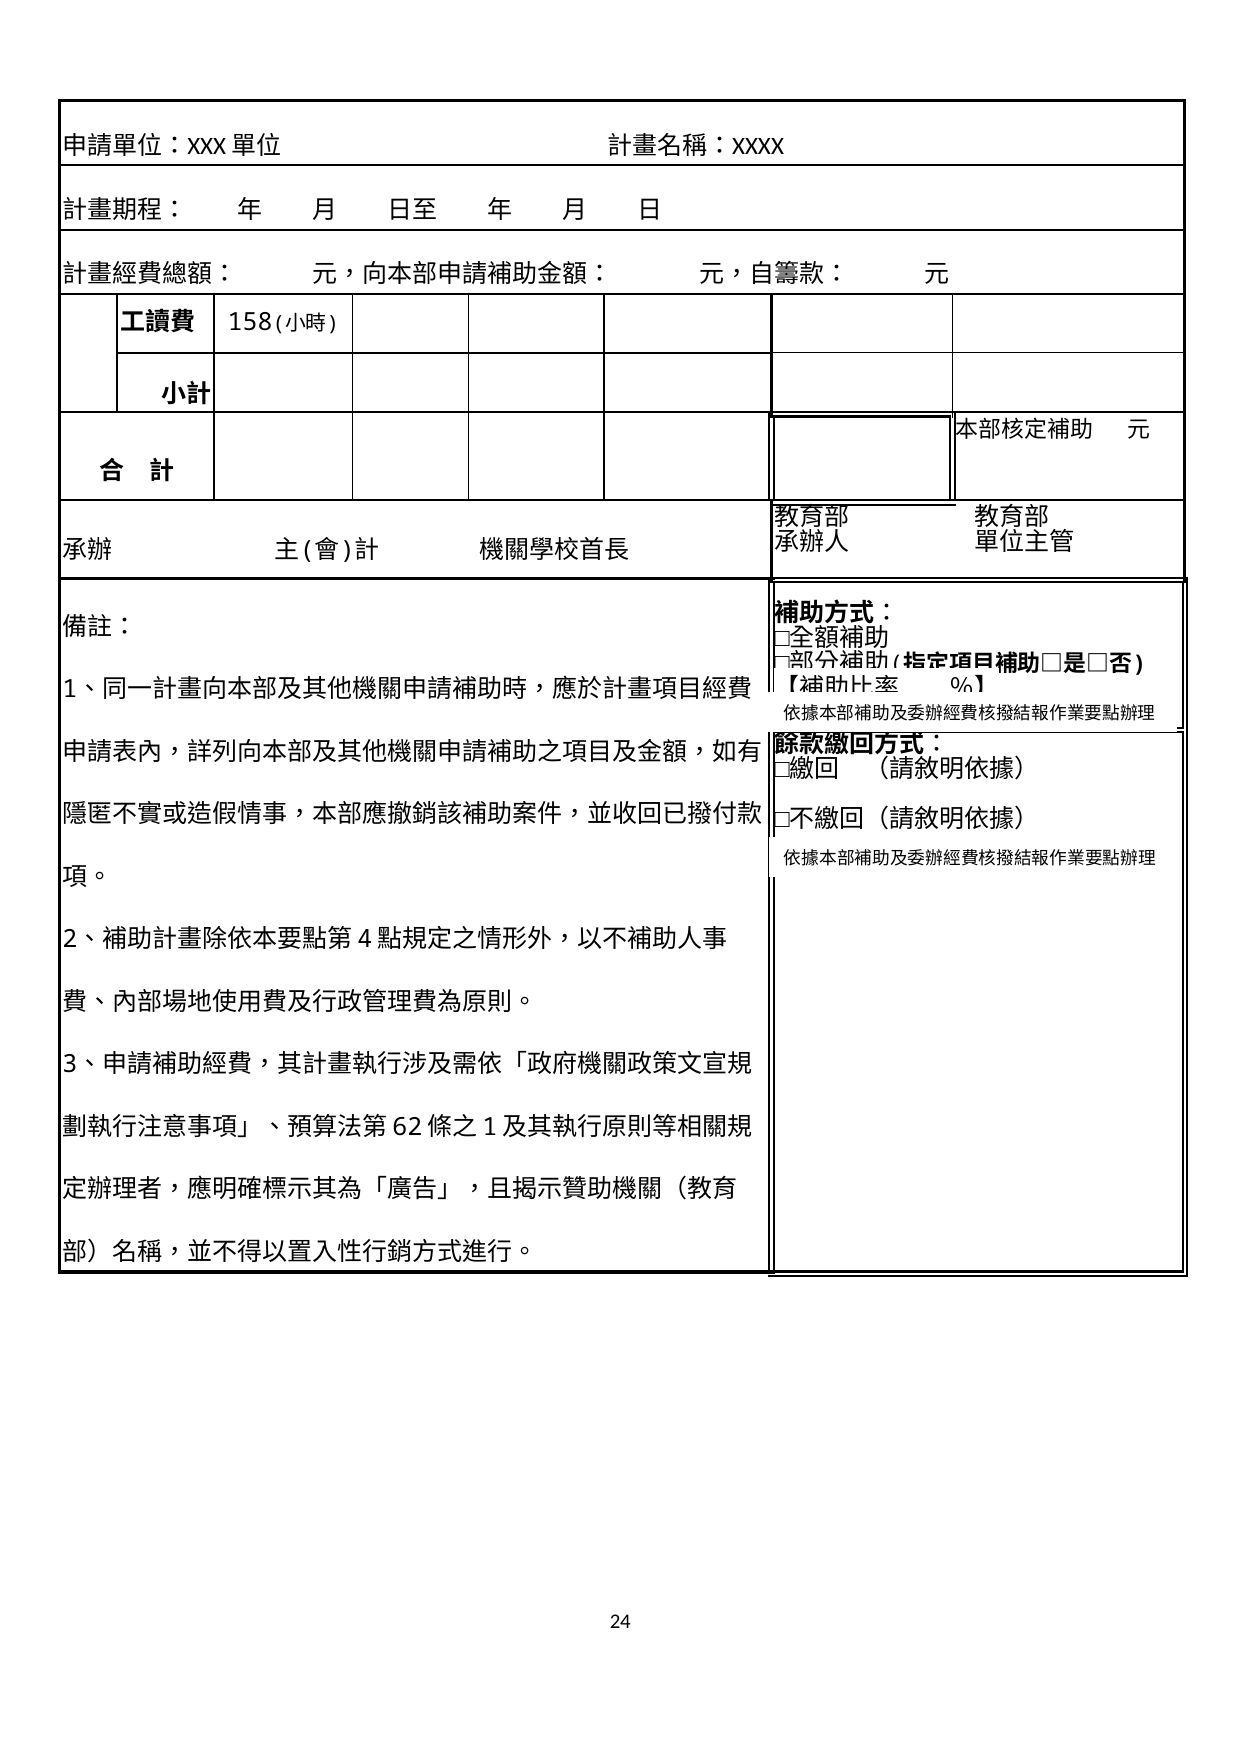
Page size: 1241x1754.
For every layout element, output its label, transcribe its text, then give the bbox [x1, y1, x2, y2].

table_cell 補助方式： □全額補助 □部分補助(指定項目補助□是□否) 【補助比率 ％】 [769, 583, 1182, 732]
table_cell 小計 [118, 354, 213, 411]
table_cell 教育部 教育部 承辦人 單位主管 [773, 501, 1183, 577]
table_cell 計畫經費總額： 元，向本部申請補助金額： 元，自籌款： 元 [61, 231, 1183, 293]
table_cell 合 計 [61, 413, 213, 499]
table_cell [215, 413, 352, 499]
table_cell [773, 353, 952, 411]
table_cell [353, 413, 468, 499]
table_cell 工讀費 [118, 295, 213, 352]
table_cell [953, 295, 1183, 352]
table_header 計畫名稱：XXXX [604, 102, 1183, 164]
table_cell [469, 354, 603, 411]
table_cell 承辦 主(會)計 機關學校首長 單位 單位 或團體負責人 [61, 501, 770, 577]
table_cell [61, 295, 116, 411]
table_cell 計畫期程： 年 月 日至 年 月 日 [61, 166, 1183, 229]
table_cell [469, 413, 603, 499]
table_cell [775, 418, 949, 499]
table_cell 餘款繳回方式： □繳回 （請敘明依據） □不繳回（請敘明依據） [769, 732, 1182, 1270]
table_cell [605, 413, 768, 499]
table_cell 本部核定補助 元 [956, 413, 1183, 499]
table_cell [953, 353, 1183, 411]
table_cell 158(小時) [215, 295, 352, 352]
table_cell 備註： 1、同一計畫向本部及其他機關申請補助時，應於計畫項目經費申請表內，詳列向本部及其他機關申請補助之項目及金額，如有隱匿不實或造假情事，本部應撤銷該補助案件，並收回已撥付款項。 2、補助計畫除依本要點第4點規定之情形外，以不補助人事費、內部場地使用費及行政管理費為原則。 3、申請補助經費，其計畫執行涉及需依「政府機關政策文宣規劃執行注意事項」、預算法第62條之1及其執行原則等相關規定辦理者，應明確標示其為「廣告」，且揭示贊助機關（教育部）名稱，並不得以置入性行銷方式進行。 [61, 580, 768, 1270]
table_cell [215, 354, 352, 411]
table_cell [353, 295, 468, 352]
table_cell [605, 295, 770, 352]
table_cell [353, 354, 468, 411]
table_cell [605, 354, 770, 411]
table_header 申請單位：XXX單位 [61, 102, 604, 164]
table_cell [469, 295, 603, 352]
table_cell [773, 295, 952, 352]
